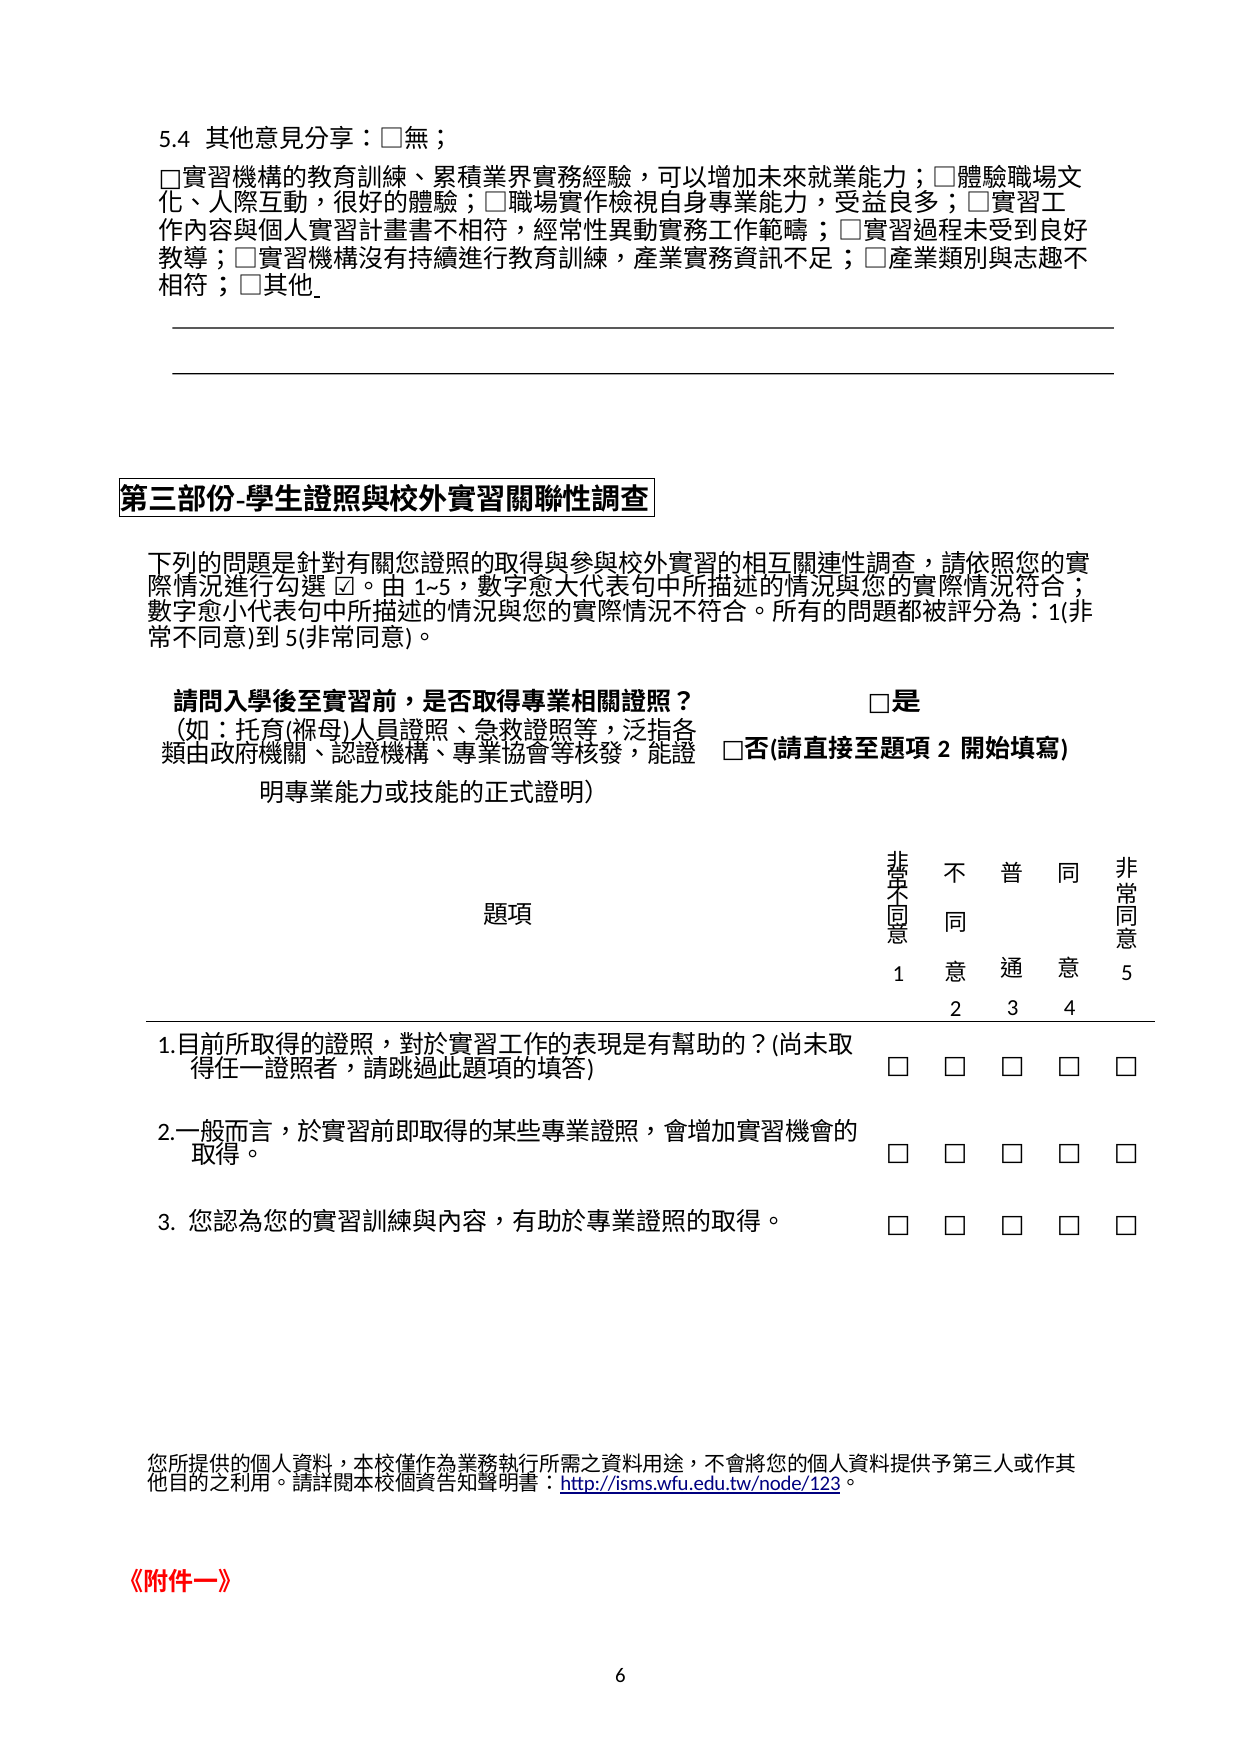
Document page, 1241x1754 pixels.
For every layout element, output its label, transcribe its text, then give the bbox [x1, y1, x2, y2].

table_cell □ [1041, 1198, 1098, 1240]
table_cell □ [1098, 1110, 1155, 1197]
table_cell □ [1098, 1022, 1155, 1109]
table_cell □ [1041, 1110, 1098, 1197]
text 《附件一》 [118, 1561, 1122, 1598]
table_cell □ [873, 1110, 927, 1197]
table_cell □ [927, 1022, 984, 1109]
table_header 非常不同意 1 [873, 847, 927, 1021]
text 您所提供的個人資料，本校僅作為業務執行所需之資料用途，不會將您的個人資料提供予第三人或作其他目的之利用。請詳閱本校個資告知聲明書：http://isms.wfu.edu.tw/node/123。 [147, 1454, 1088, 1497]
table_cell 2.一般而言，於實習前即取得的某些專業證照，會增加實習機會的取得。 [146, 1110, 873, 1197]
table_header 同 意 4 [1041, 847, 1098, 1021]
table_header 不 同意 2 [927, 847, 984, 1021]
table_cell □ [873, 1022, 927, 1109]
table_cell □ [984, 1022, 1041, 1109]
table_cell □ [1098, 1198, 1155, 1240]
text 第三部份-學生證照與校外實習關聯性調查 [120, 479, 654, 516]
table_header 非 常同意 5 [1098, 847, 1155, 1021]
table_cell □ [984, 1110, 1041, 1197]
table_cell □ [927, 1110, 984, 1197]
table_header 普 通 3 [984, 847, 1041, 1021]
text 5.4 其他意見分享：□無； [158, 118, 1122, 154]
table_cell 3. 您認為您的實習訓練與內容，有助於專業證照的取得。 [146, 1198, 873, 1240]
text 下列的問題是針對有關您證照的取得與參與校外實習的相互關連性調查，請依照您的實際情況進行勾選 ☑。由 1~5，數字愈大代表句中所描述的情況與您的實際情況符合；數字愈小代表句中所描述的情況與您的實際情況不符合。所有的問題都被評分為：1(非常不同意)到 5(非常同意)。 [147, 552, 1093, 653]
table_header 題項 [146, 847, 873, 1021]
table_cell 1.目前所取得的證照，對於實習工作的表現是有幫助的？(尚未取得任一證照者，請跳過此題項的填答) [146, 1022, 873, 1109]
table_header 請問入學後至實習前，是否取得專業相關證照？ （如：托育(褓母)人員證照、急救證照等，泛指各類由政府機關、認證機構、專業協會等核發，能證 明專業能力或技能的正式證明） [154, 676, 710, 811]
table_cell □ [927, 1198, 984, 1240]
table_cell □ [984, 1198, 1041, 1240]
table_cell □ [1041, 1022, 1098, 1109]
table_header □是 [710, 676, 1068, 716]
text □實習機構的教育訓練、累積業界實務經驗，可以增加未來就業能力；□體驗職場文化、人際互動，很好的體驗；□職場實作檢視自身專業能力，受益良多；□實習工作內容與個人實習計畫書不相符，經常性異動實務工作範疇；□實習過程未受到良好教導；□實習機構沒有持續進行教育訓練，產業實務資訊不足；□產業類別與志趣不相符；□其他 [158, 164, 1090, 302]
table_cell □否(請直接至題項 2 開始填寫) [710, 716, 1068, 811]
table_cell □ [873, 1198, 927, 1240]
